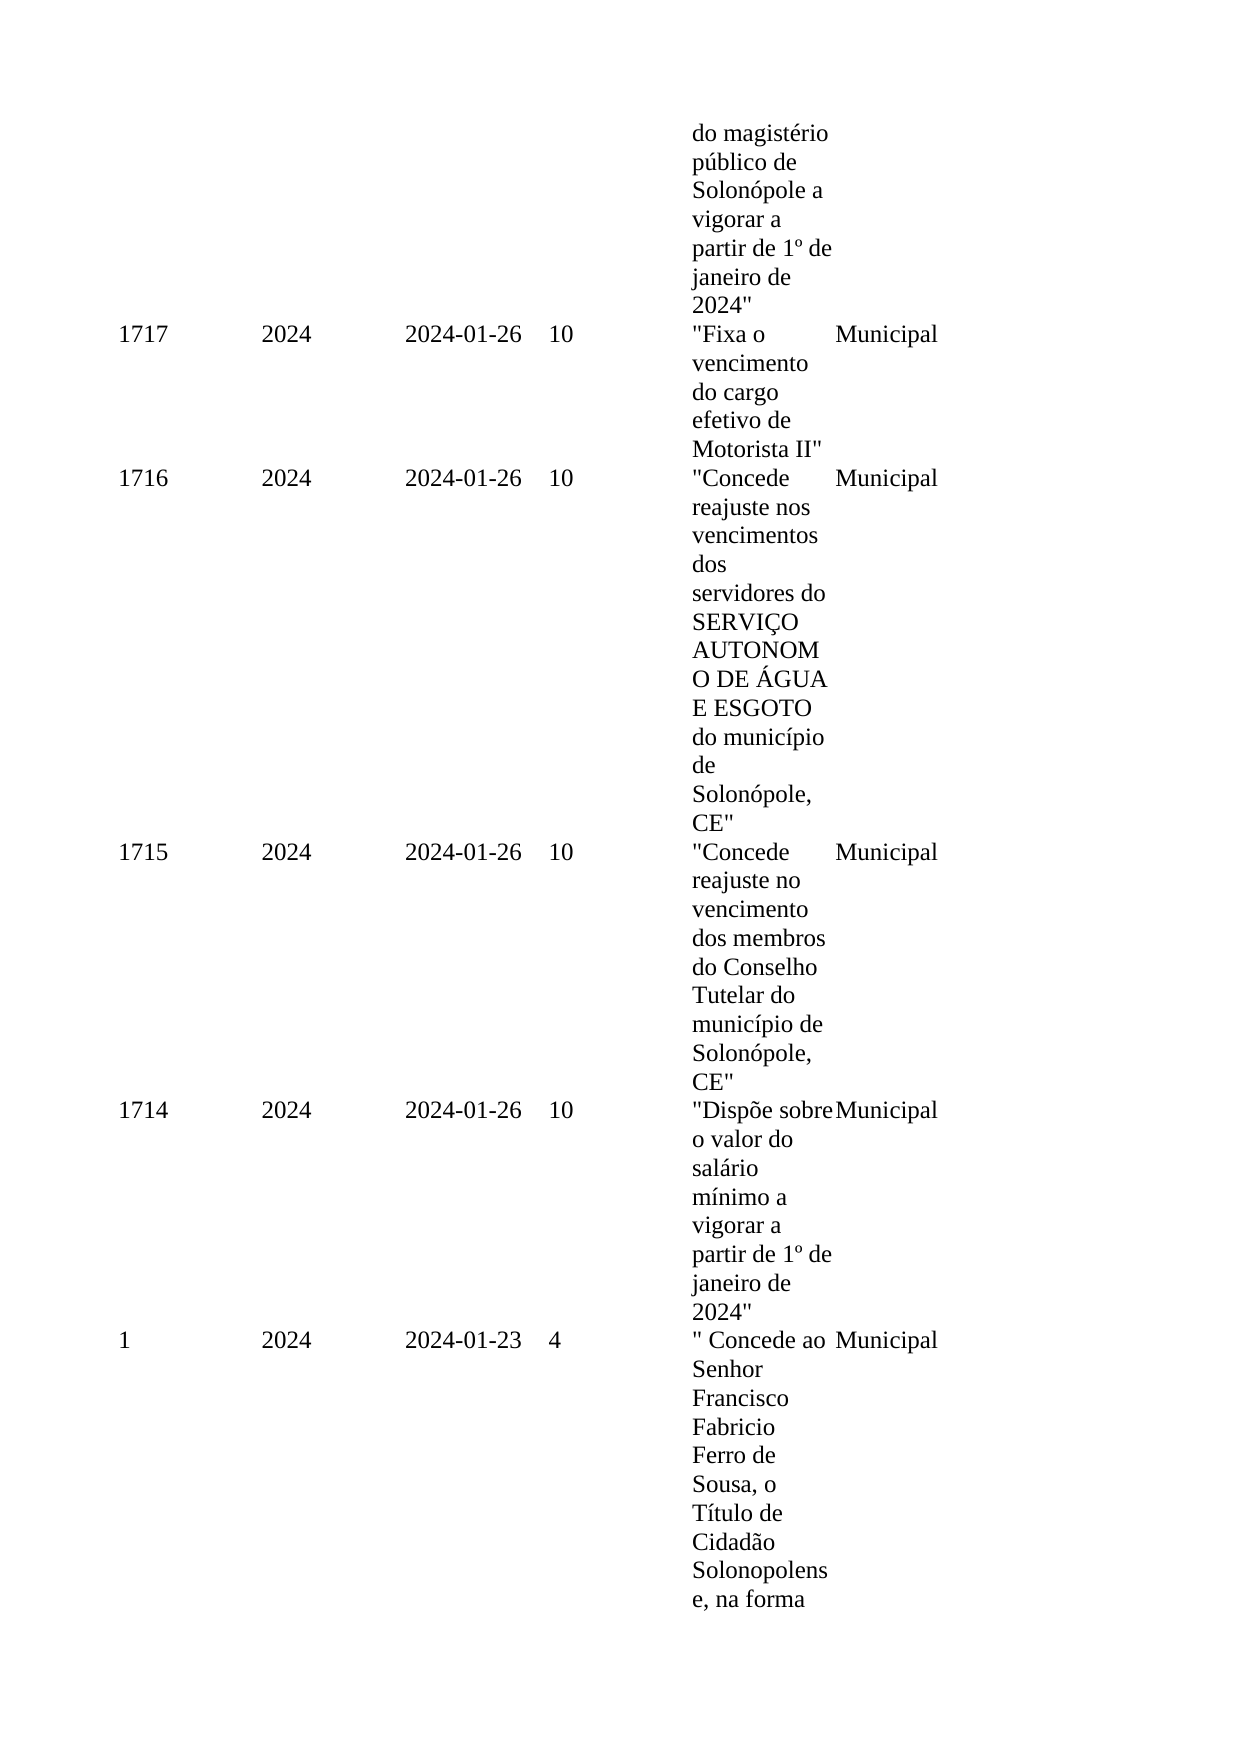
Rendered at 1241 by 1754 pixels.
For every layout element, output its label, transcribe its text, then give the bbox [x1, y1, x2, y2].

table_cell 2024 [261, 1096, 405, 1326]
table_cell Municipal [835, 319, 979, 463]
table_cell [979, 837, 1122, 1096]
table_cell 2024 [261, 463, 405, 837]
table_cell 10 [548, 1096, 692, 1326]
table_cell 2024-01-26 [405, 463, 548, 837]
table_cell Municipal [835, 463, 979, 837]
table_cell 1716 [118, 463, 261, 837]
table_cell do magistério público de Solonópole a vigorar a partir de 1º de janeiro de 2024" [692, 118, 835, 319]
table_cell 2024-01-26 [405, 319, 548, 463]
table_cell 1715 [118, 837, 261, 1096]
table_cell 1 [118, 1326, 261, 1613]
table_cell [835, 118, 979, 319]
table_cell 10 [548, 463, 692, 837]
table_cell 2024-01-26 [405, 837, 548, 1096]
table_cell 2024-01-23 [405, 1326, 548, 1613]
table_cell 2024-01-26 [405, 1096, 548, 1326]
table_cell 10 [548, 837, 692, 1096]
table_cell [118, 118, 261, 319]
table_cell 1717 [118, 319, 261, 463]
table_cell 2024 [261, 837, 405, 1096]
table_cell Municipal [835, 1326, 979, 1613]
table_cell "Dispõe sobre o valor do salário mínimo a vigorar a partir de 1º de janeiro de 2024" [692, 1096, 835, 1326]
table_cell "Concede reajuste no vencimento dos membros do Conselho Tutelar do município de Solonópole, CE" [692, 837, 835, 1096]
table_cell "Concede reajuste nos vencimentos dos servidores do SERVIÇO AUTONOMO DE ÁGUA E ESGOTO do município de Solonópole, CE" [692, 463, 835, 837]
table_cell [405, 118, 548, 319]
table_cell Municipal [835, 1096, 979, 1326]
table_cell [979, 463, 1122, 837]
table_cell " Concede ao Senhor Francisco Fabricio Ferro de Sousa, o Título de Cidadão Solonopolense, na forma [692, 1326, 835, 1613]
table_cell [548, 118, 692, 319]
table_cell [979, 1326, 1122, 1613]
table_cell "Fixa o vencimento do cargo efetivo de Motorista II" [692, 319, 835, 463]
table_cell [979, 1096, 1122, 1326]
table_cell 10 [548, 319, 692, 463]
table_cell [979, 319, 1122, 463]
table_cell [979, 118, 1122, 319]
table_cell 2024 [261, 319, 405, 463]
table_cell 2024 [261, 1326, 405, 1613]
table_cell 1714 [118, 1096, 261, 1326]
table_cell Municipal [835, 837, 979, 1096]
table_cell 4 [548, 1326, 692, 1613]
table_cell [261, 118, 405, 319]
